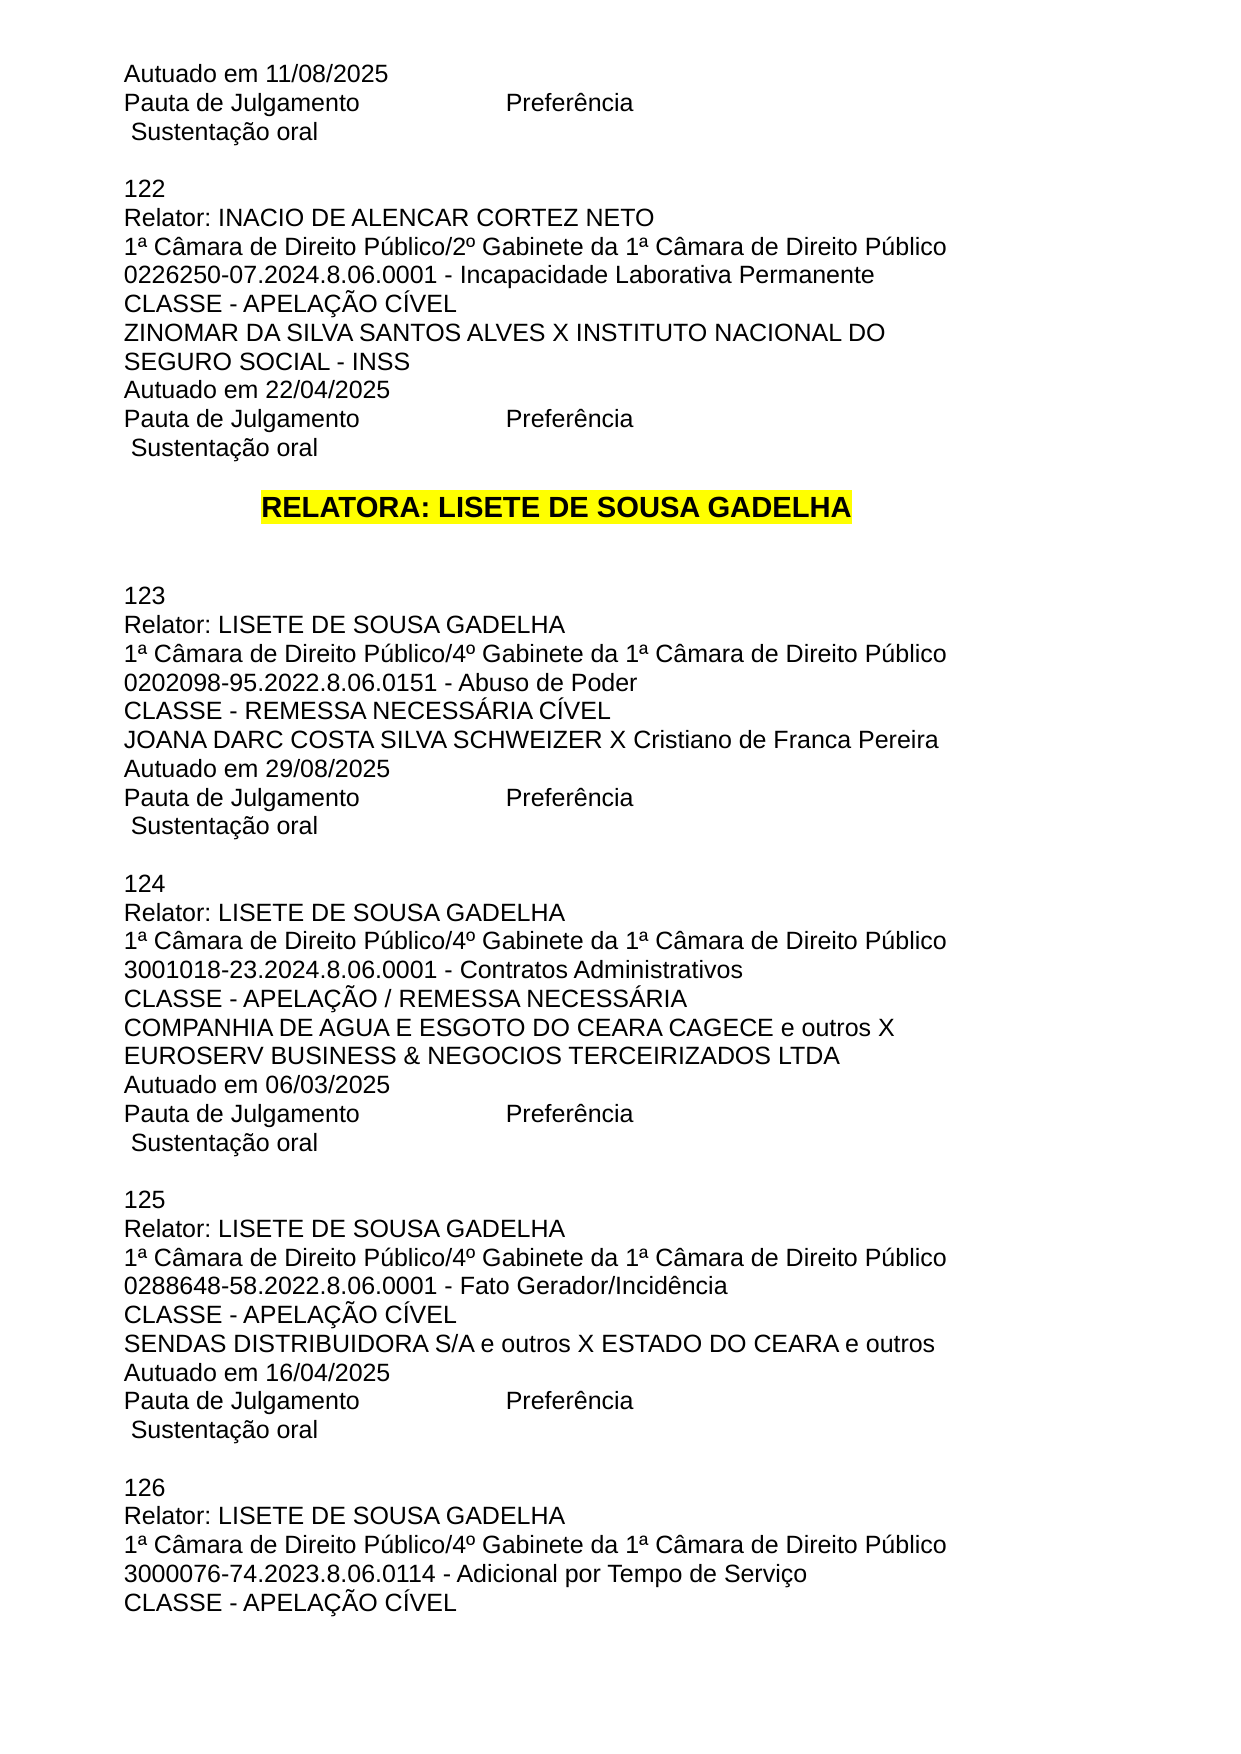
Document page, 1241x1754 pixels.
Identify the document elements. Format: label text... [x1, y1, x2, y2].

text Relator: LISETE DE SOUSA GADELHA [124, 898, 989, 926]
text Pauta de Julgamento Preferência [124, 1386, 989, 1415]
text 123 [124, 581, 989, 610]
text 1ª Câmara de Direito Público/4º Gabinete da 1ª Câmara de Direito Público [124, 926, 989, 955]
text 3000076-74.2023.8.06.0114 - Adicional por Tempo de Serviço [124, 1559, 989, 1588]
text CLASSE - REMESSA NECESSÁRIA CÍVEL [124, 696, 989, 725]
text CLASSE - APELAÇÃO CÍVEL [124, 1300, 989, 1329]
text 1ª Câmara de Direito Público/2º Gabinete da 1ª Câmara de Direito Público [124, 232, 989, 260]
text Autuado em 22/04/2025 [124, 375, 989, 404]
text CLASSE - APELAÇÃO / REMESSA NECESSÁRIA [124, 984, 989, 1013]
text 0226250-07.2024.8.06.0001 - Incapacidade Laborativa Permanente [124, 260, 989, 289]
text Sustentação oral [124, 1128, 989, 1156]
text Autuado em 16/04/2025 [124, 1358, 989, 1386]
text COMPANHIA DE AGUA E ESGOTO DO CEARA CAGECE e outros X EUROSERV BUSINESS & NEGOCIOS TERCEIRIZADOS LTDA [124, 1013, 989, 1070]
text 122 [124, 174, 989, 203]
text CLASSE - APELAÇÃO CÍVEL [124, 289, 989, 318]
text Pauta de Julgamento Preferência [124, 1099, 989, 1128]
text 3001018-23.2024.8.06.0001 - Contratos Administrativos [124, 955, 989, 984]
text Sustentação oral [124, 433, 989, 462]
text 124 [124, 869, 989, 898]
text 126 [124, 1473, 989, 1501]
text Sustentação oral [124, 811, 989, 840]
text SENDAS DISTRIBUIDORA S/A e outros X ESTADO DO CEARA e outros [124, 1329, 989, 1358]
text 0288648-58.2022.8.06.0001 - Fato Gerador/Incidência [124, 1271, 989, 1300]
text 1ª Câmara de Direito Público/4º Gabinete da 1ª Câmara de Direito Público [124, 1530, 989, 1559]
text Relator: INACIO DE ALENCAR CORTEZ NETO [124, 203, 989, 232]
text Pauta de Julgamento Preferência [124, 88, 989, 117]
text ZINOMAR DA SILVA SANTOS ALVES X INSTITUTO NACIONAL DO SEGURO SOCIAL - INSS [124, 318, 989, 375]
text Sustentação oral [124, 1415, 989, 1444]
text 1ª Câmara de Direito Público/4º Gabinete da 1ª Câmara de Direito Público [124, 639, 989, 668]
text Autuado em 06/03/2025 [124, 1070, 989, 1099]
text Autuado em 11/08/2025 [124, 59, 989, 88]
text RELATORA: LISETE DE SOUSA GADELHA [124, 490, 989, 524]
text Pauta de Julgamento Preferência [124, 404, 989, 433]
text Relator: LISETE DE SOUSA GADELHA [124, 1501, 989, 1530]
text Pauta de Julgamento Preferência [124, 783, 989, 811]
text Autuado em 29/08/2025 [124, 754, 989, 783]
text 125 [124, 1185, 989, 1214]
text 1ª Câmara de Direito Público/4º Gabinete da 1ª Câmara de Direito Público [124, 1243, 989, 1271]
text Relator: LISETE DE SOUSA GADELHA [124, 1214, 989, 1243]
text Sustentação oral [124, 117, 989, 145]
text JOANA DARC COSTA SILVA SCHWEIZER X Cristiano de Franca Pereira [124, 725, 989, 754]
text CLASSE - APELAÇÃO CÍVEL [124, 1588, 989, 1616]
text Relator: LISETE DE SOUSA GADELHA [124, 610, 989, 639]
text 0202098-95.2022.8.06.0151 - Abuso de Poder [124, 668, 989, 696]
